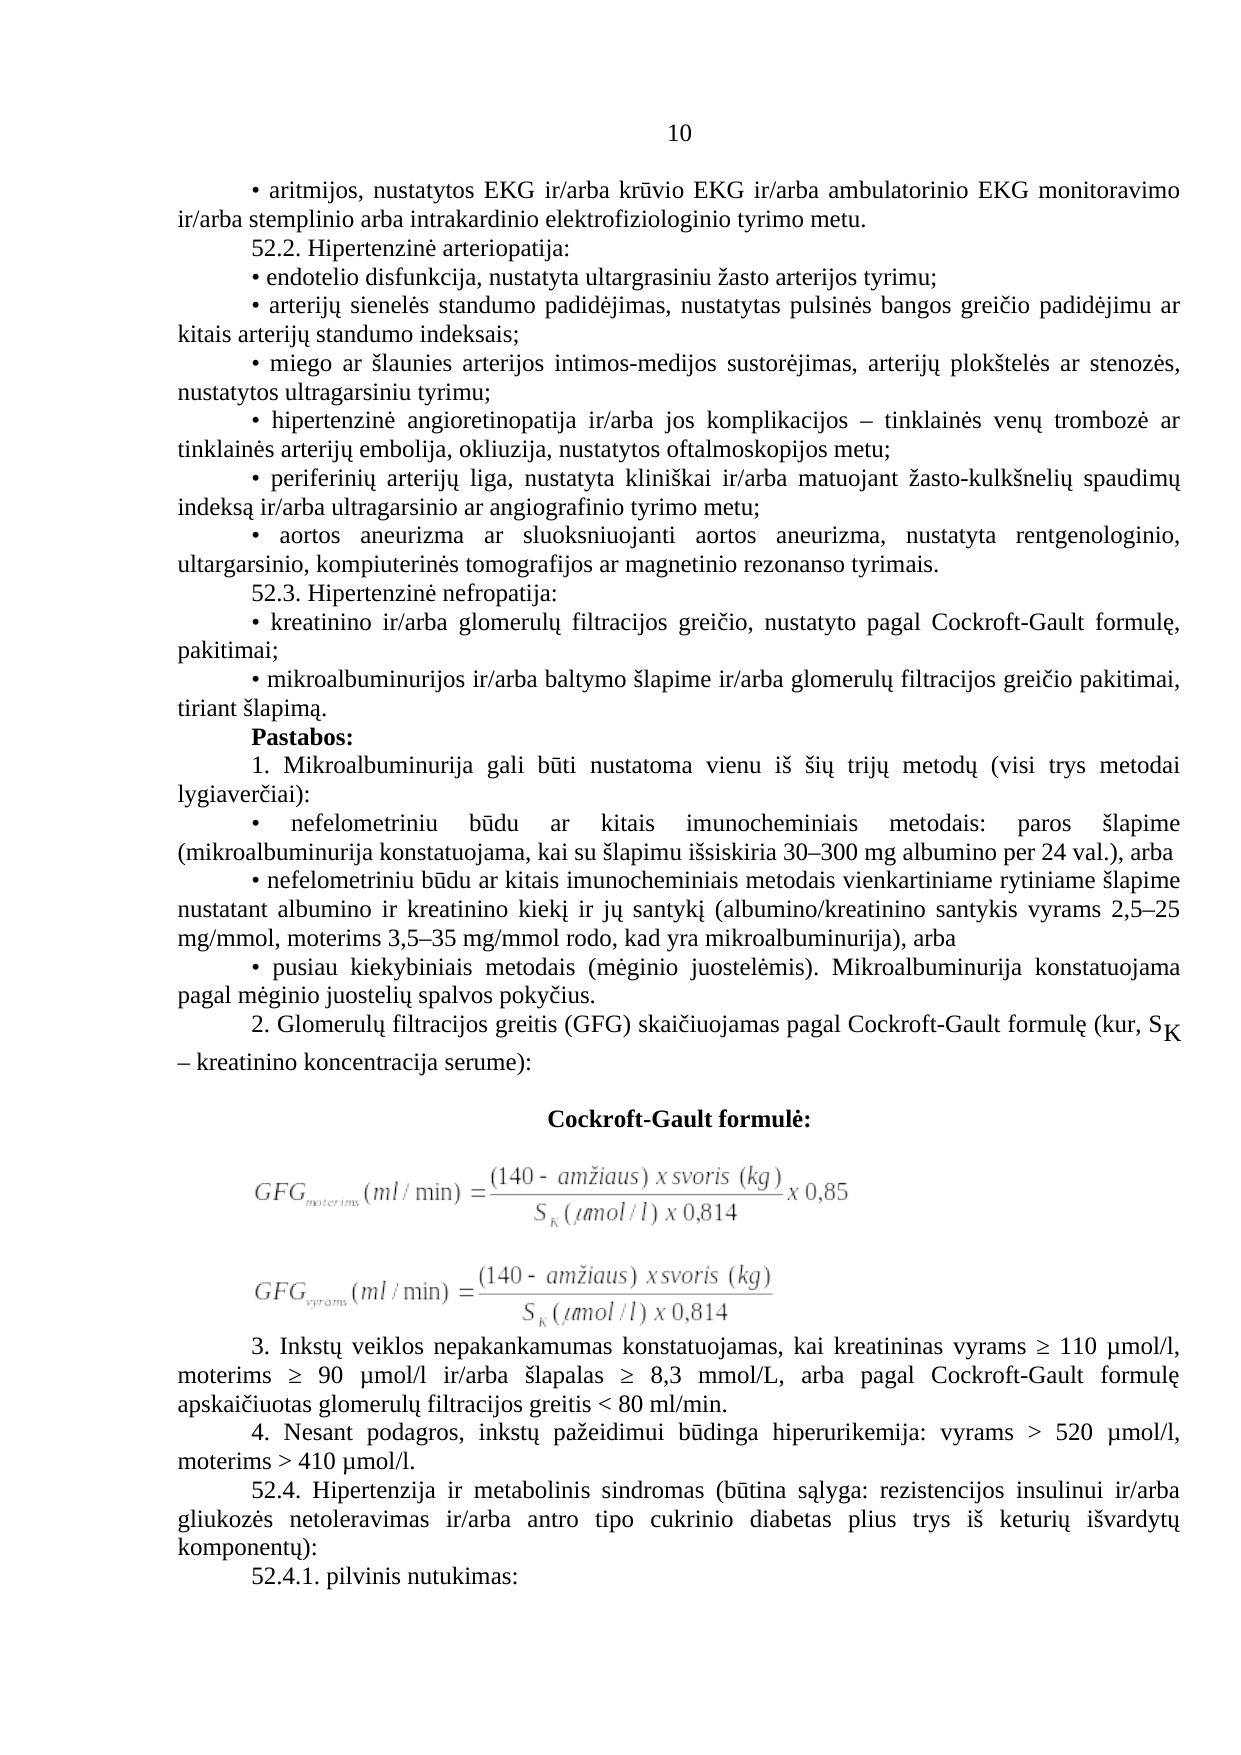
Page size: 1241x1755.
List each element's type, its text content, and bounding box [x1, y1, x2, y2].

text 3. Inkstų veiklos nepakankamumas konstatuojamas, kai kreatininas vyrams ≥ 110 µmol/l, moterims ≥ 90 µmol/l ir/arba šlapalas ≥ 8,3 mmol/L, arba pagal Cockroft-Gault formulę apskaičiuotas glomerulų filtracijos greitis < 80 ml/min. [177, 1331, 1181, 1417]
text • kreatinino ir/arba glomerulų filtracijos greičio, nustatyto pagal Cockroft-Gault formulę, pakitimai; [177, 607, 1181, 664]
text • endotelio disfunkcija, nustatyta ultargrasiniu žasto arterijos tyrimu; [177, 262, 1181, 291]
text Pastabos: [177, 722, 1181, 751]
text • miego ar šlaunies arterijos intimos-medijos sustorėjimas, arterijų plokštelės ar stenozės, nustatytos ultragarsiniu tyrimu; [177, 348, 1181, 406]
text 2. Glomerulų filtracijos greitis (GFG) skaičiuojamas pagal Cockroft-Gault formulę (kur, SK – kreatinino koncentracija serume): [177, 1009, 1181, 1075]
text 52.4. Hipertenzija ir metabolinis sindromas (būtina sąlyga: rezistencijos insulinui ir/arba gliukozės netoleravimas ir/arba antro tipo cukrinio diabetas plius trys iš keturių išvardytų komponentų): [177, 1475, 1181, 1561]
text • nefelometriniu būdu ar kitais imunocheminiais metodais: paros šlapime (mikroalbuminurija konstatuojama, kai su šlapimu išsiskiria 30–300 mg albumino per 24 val.), arba [177, 808, 1181, 866]
text • hipertenzinė angioretinopatija ir/arba jos komplikacijos – tinklainės venų trombozė ar tinklainės arterijų embolija, okliuzija, nustatytos oftalmoskopijos metu; [177, 406, 1181, 463]
text 52.3. Hipertenzinė nefropatija: [177, 578, 1181, 607]
text • aritmijos, nustatytos EKG ir/arba krūvio EKG ir/arba ambulatorinio EKG monitoravimo ir/arba stemplinio arba intrakardinio elektrofiziologinio tyrimo metu. [177, 176, 1181, 233]
text Cockroft-Gault formulė: [177, 1104, 1181, 1133]
text • pusiau kiekybiniais metodais (mėginio juostelėmis). Mikroalbuminurija konstatuojama pagal mėginio juostelių spalvos pokyčius. [177, 952, 1181, 1009]
text • aortos aneurizma ar sluoksniuojanti aortos aneurizma, nustatyta rentgenologinio, ultargarsinio, kompiuterinės tomografijos ar magnetinio rezonanso tyrimais. [177, 521, 1181, 578]
text • mikroalbuminurijos ir/arba baltymo šlapime ir/arba glomerulų filtracijos greičio pakitimai, tiriant šlapimą. [177, 664, 1181, 722]
text 4. Nesant podagros, inkstų pažeidimui būdinga hiperurikemija: vyrams > 520 µmol/l, moterims > 410 µmol/l. [177, 1417, 1181, 1475]
text 52.4.1. pilvinis nutukimas: [177, 1561, 1181, 1590]
text • arterijų sienelės standumo padidėjimas, nustatytas pulsinės bangos greičio padidėjimu ar kitais arterijų standumo indeksais; [177, 291, 1181, 348]
text • nefelometriniu būdu ar kitais imunocheminiais metodais vienkartiniame rytiniame šlapime nustatant albumino ir kreatinino kiekį ir jų santykį (albumino/kreatinino santykis vyrams 2,5–25 mg/mmol, moterims 3,5–35 mg/mmol rodo, kad yra mikroalbuminurija), arba [177, 866, 1181, 952]
text 52.2. Hipertenzinė arteriopatija: [177, 233, 1181, 262]
text • periferinių arterijų liga, nustatyta kliniškai ir/arba matuojant žasto-kulkšnelių spaudimų indeksą ir/arba ultragarsinio ar angiografinio tyrimo metu; [177, 463, 1181, 521]
text 1. Mikroalbuminurija gali būti nustatoma vienu iš šių trijų metodų (visi trys metodai lygiaverčiai): [177, 751, 1181, 808]
